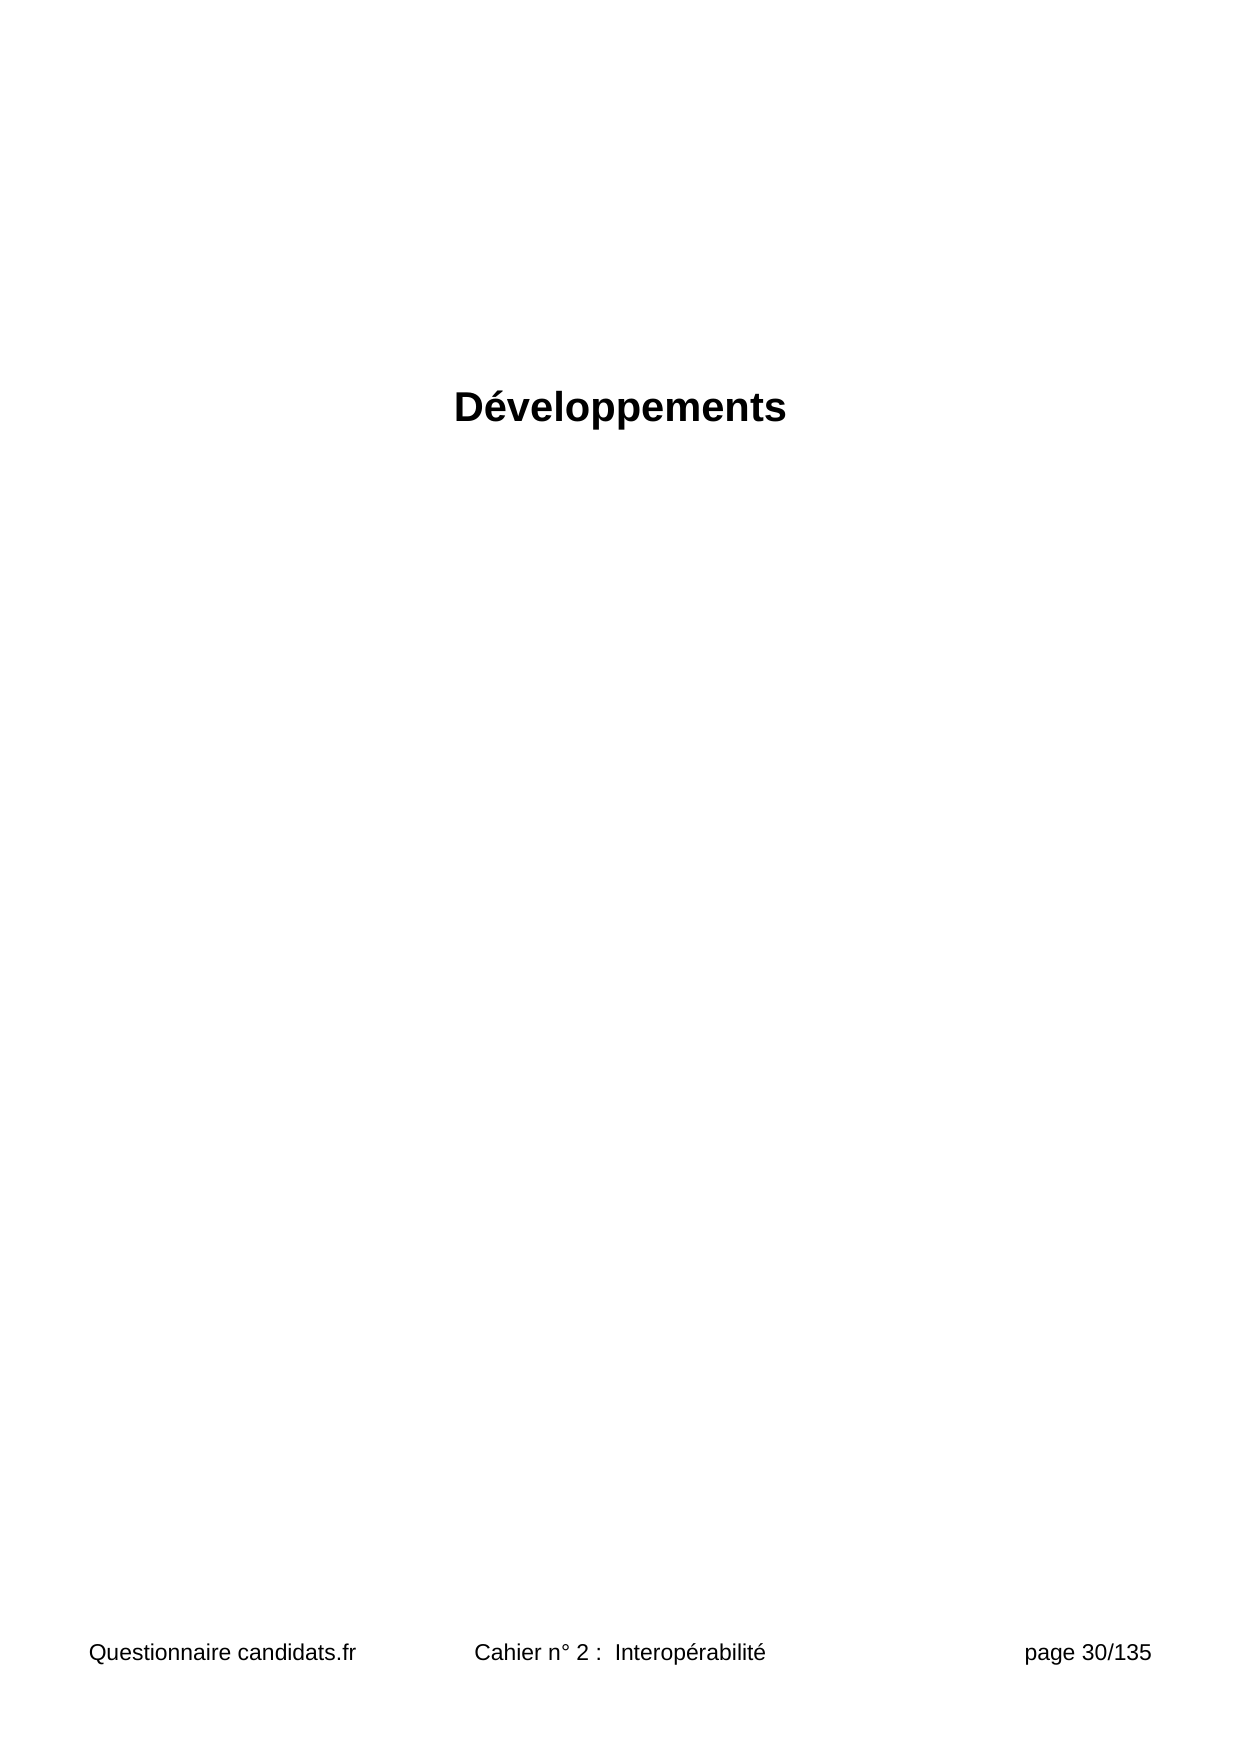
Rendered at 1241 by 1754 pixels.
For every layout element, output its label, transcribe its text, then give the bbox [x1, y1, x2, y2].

subtitle Développements [88, 384, 1152, 430]
